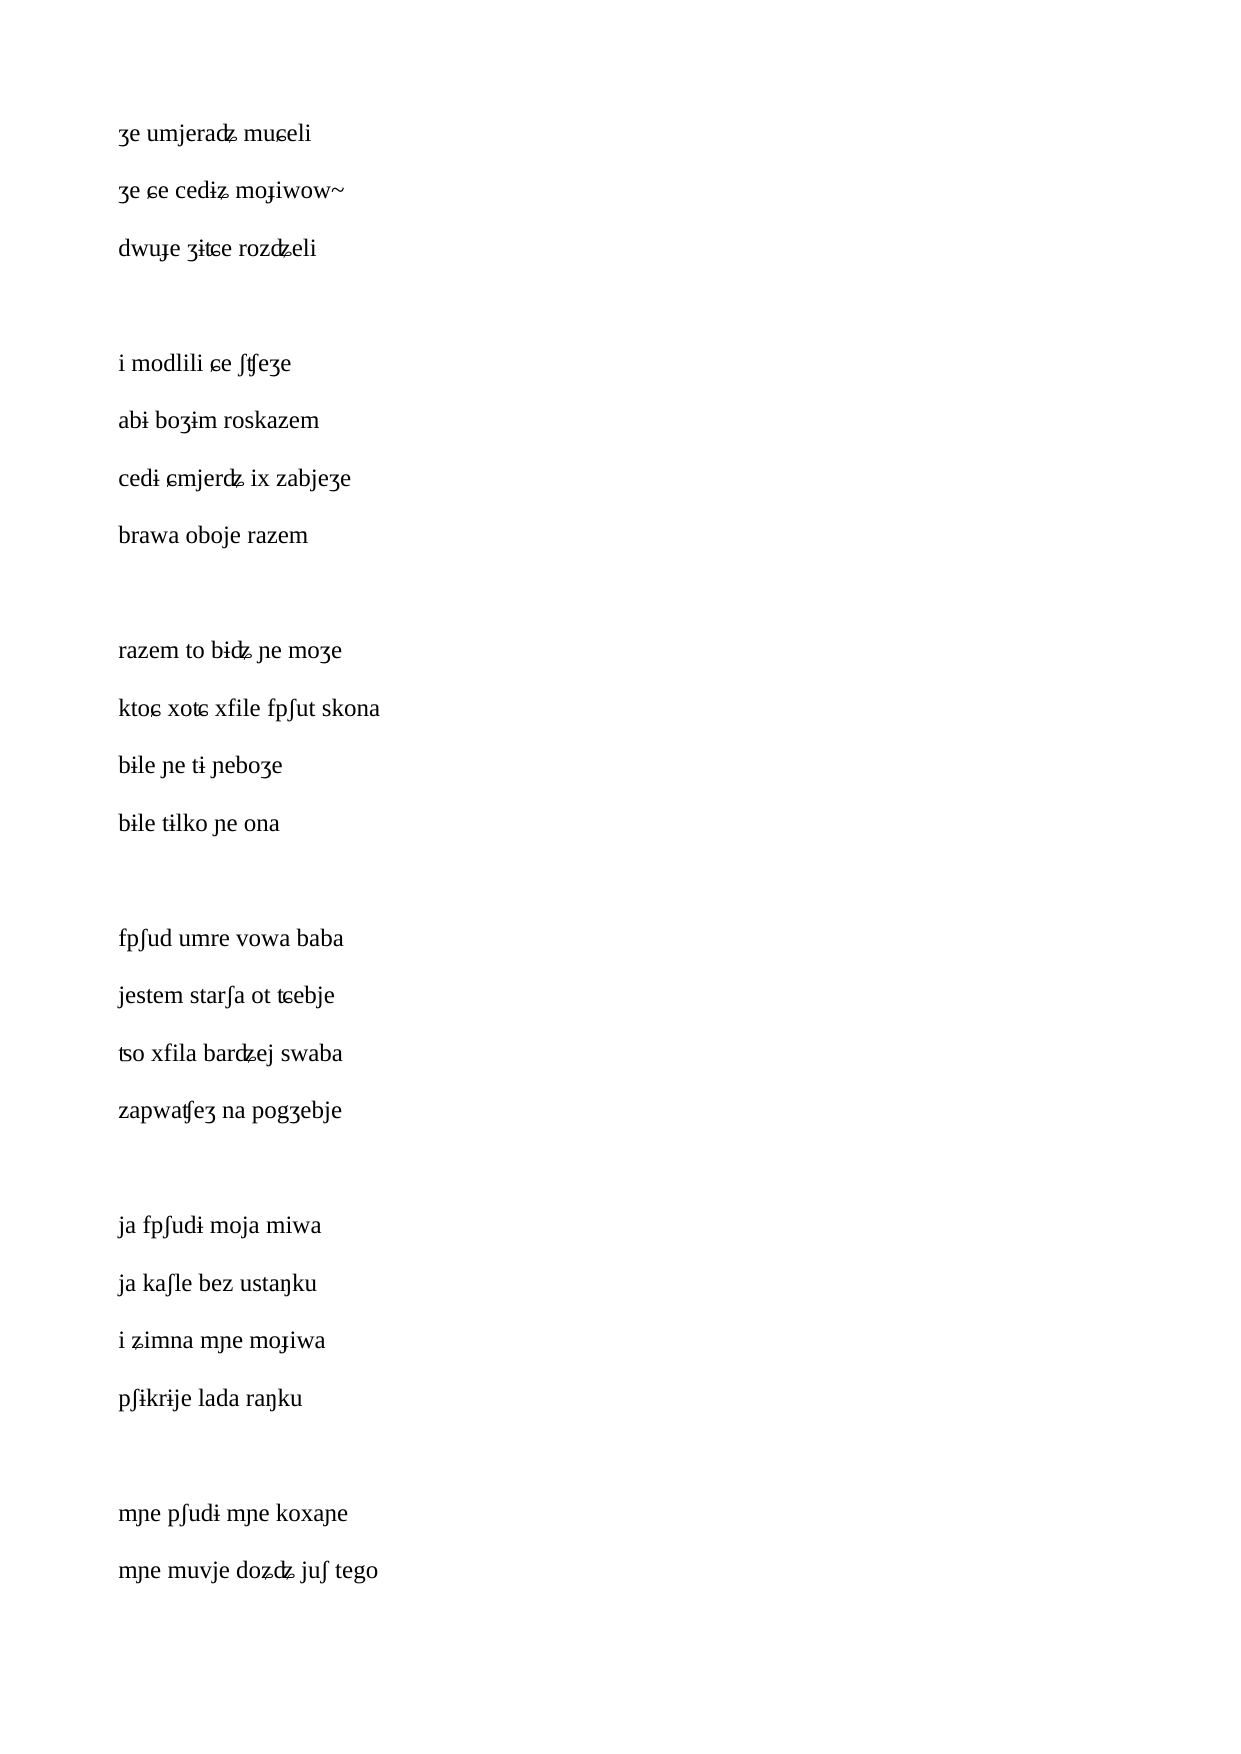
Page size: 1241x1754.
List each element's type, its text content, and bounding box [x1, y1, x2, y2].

text ʒe umjeraʥ muɕeli ʒe ɕe cedɨʑ moɟiwow~ dwuɟe ʒɨʨe rozʥeli i modlili ɕe ʃʧeʒe abɨ boʒɨm roskazem cedɨ ɕmjerʥ ix zabjeʒe brawa oboje razem razem to bɨʥ ɲe moʒe ktoɕ xoʨ xfile fpʃut skona bɨle ɲe tɨ ɲeboʒe bɨle tɨlko ɲe ona fpʃud umre vowa baba jestem starʃa ot ʨebje ʦo xfila barʥej swaba zapwaʧeʒ na pogʒebje ja fpʃudɨ moja miwa ja kaʃle bez ustaŋku i ʑimna mɲe moɟiwa pʃɨkrɨje lada raŋku mɲe pʃudɨ mɲe koxaɲe mɲe muvje doʑʥ juʃ tego [118, 118, 1122, 1613]
